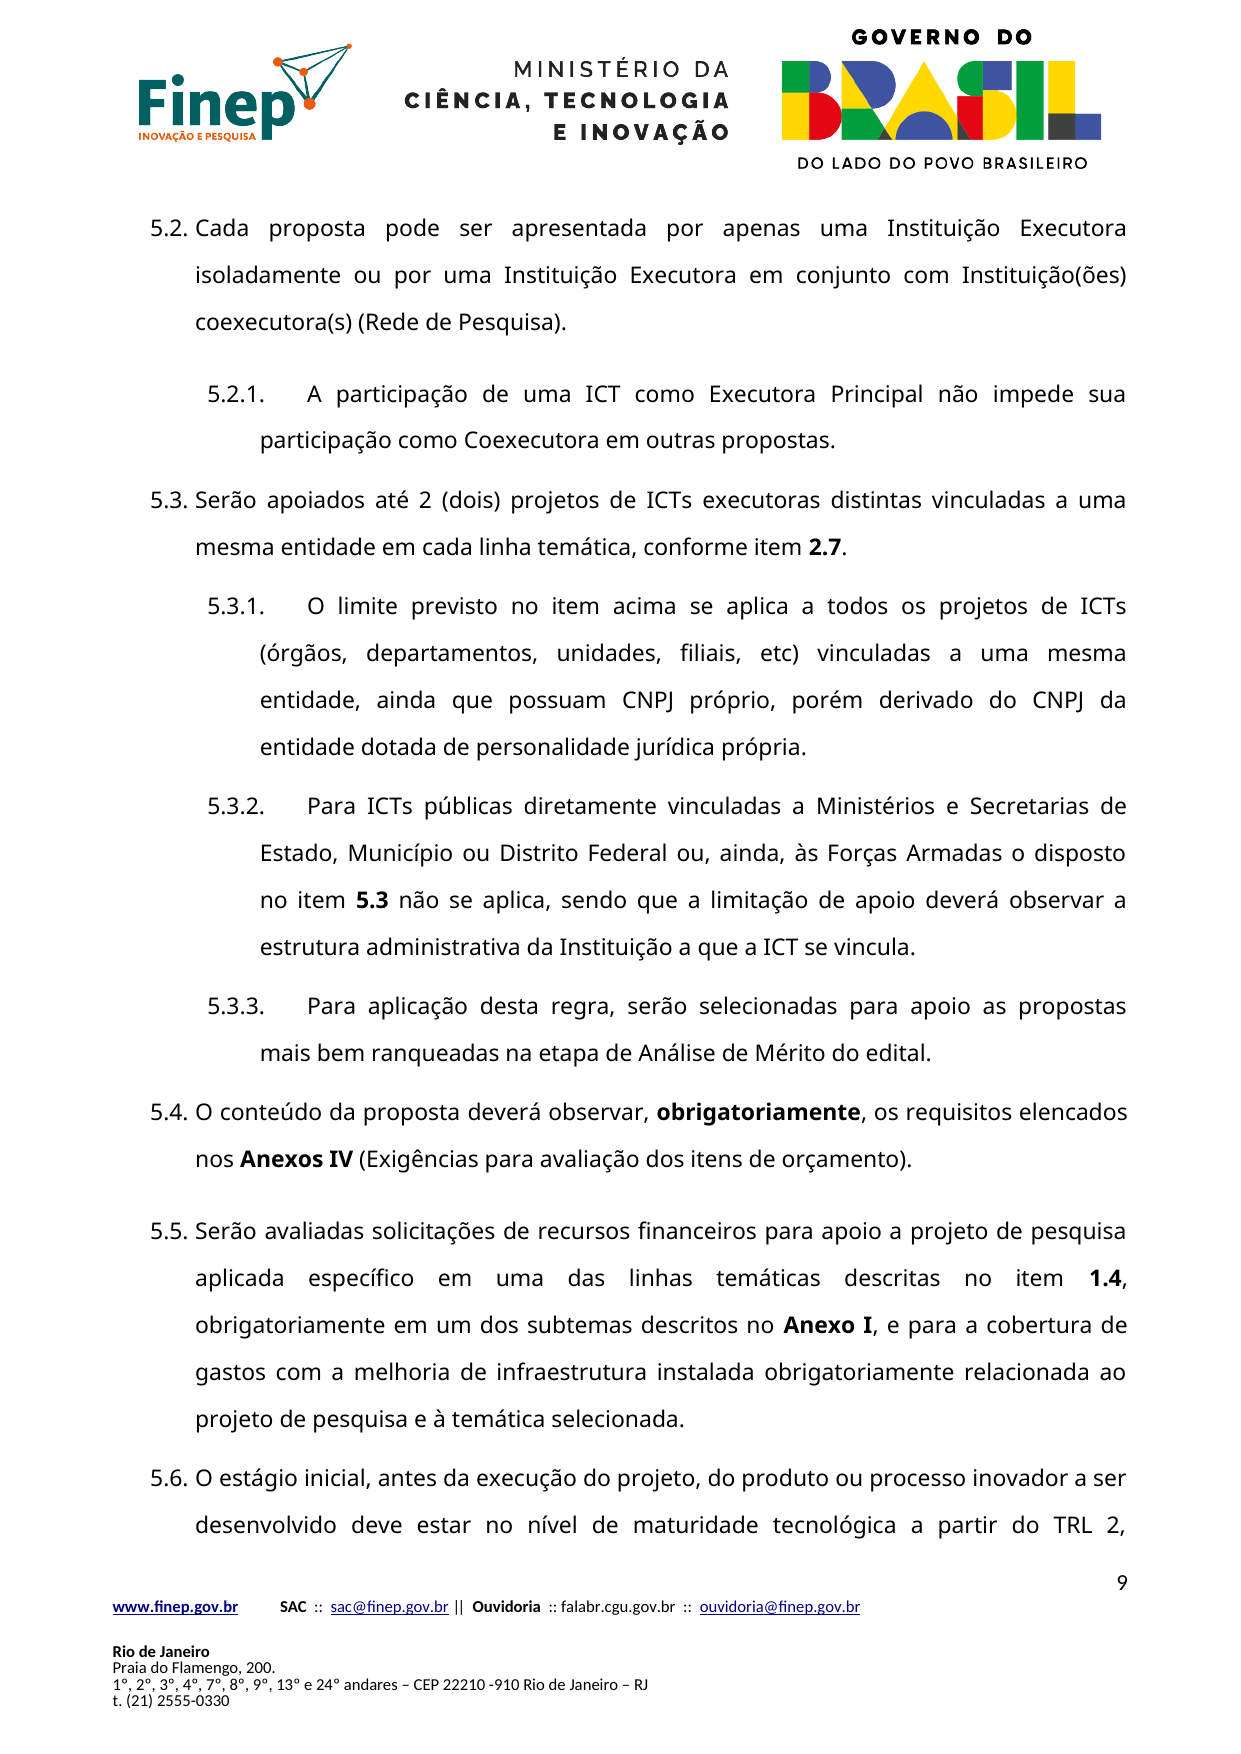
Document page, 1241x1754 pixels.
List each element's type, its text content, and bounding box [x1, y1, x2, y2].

list A participação de uma ICT como Executora Principal não impede sua participação como Coexecutora em outras propostas. [207, 377, 1128, 456]
list Cada proposta pode ser apresentada por apenas uma Instituição Executora isoladamente ou por uma Instituição Executora em conjunto com Instituição(ões) coexecutora(s) (Rede de Pesquisa). [150, 212, 1128, 337]
list Para ICTs públicas diretamente vinculadas a Ministérios e Secretarias de Estado, Município ou Distrito Federal ou, ainda, às Forças Armadas o disposto no item 5.3 não se aplica, sendo que a limitação de apoio deverá observar a estrutura administrativa da Instituição a que a ICT se vincula. [207, 790, 1128, 962]
list Serão apoiados até 2 (dois) projetos de ICTs executoras distintas vinculadas a uma mesma entidade em cada linha temática, conforme item 2.7. [150, 484, 1128, 562]
list O estágio inicial, antes da execução do projeto, do produto ou processo inovador a ser desenvolvido deve estar no nível de maturidade tecnológica a partir do TRL 2, [150, 1462, 1128, 1540]
list O limite previsto no item acima se aplica a todos os projetos de ICTs (órgãos, departamentos, unidades, filiais, etc) vinculadas a uma mesma entidade, ainda que possuam CNPJ próprio, porém derivado do CNPJ da entidade dotada de personalidade jurídica própria. [207, 590, 1128, 762]
list O conteúdo da proposta deverá observar, obrigatoriamente, os requisitos elencados nos Anexos IV (Exigências para avaliação dos itens de orçamento). [150, 1096, 1128, 1174]
list Serão avaliadas solicitações de recursos financeiros para apoio a projeto de pesquisa aplicada específico em uma das linhas temáticas descritas no item 1.4, obrigatoriamente em um dos subtemas descritos no Anexo I, e para a cobertura de gastos com a melhoria de infraestrutura instalada obrigatoriamente relacionada ao projeto de pesquisa e à temática selecionada. [150, 1215, 1128, 1434]
list Para aplicação desta regra, serão selecionadas para apoio as propostas mais bem ranqueadas na etapa de Análise de Mérito do edital. [207, 990, 1128, 1068]
